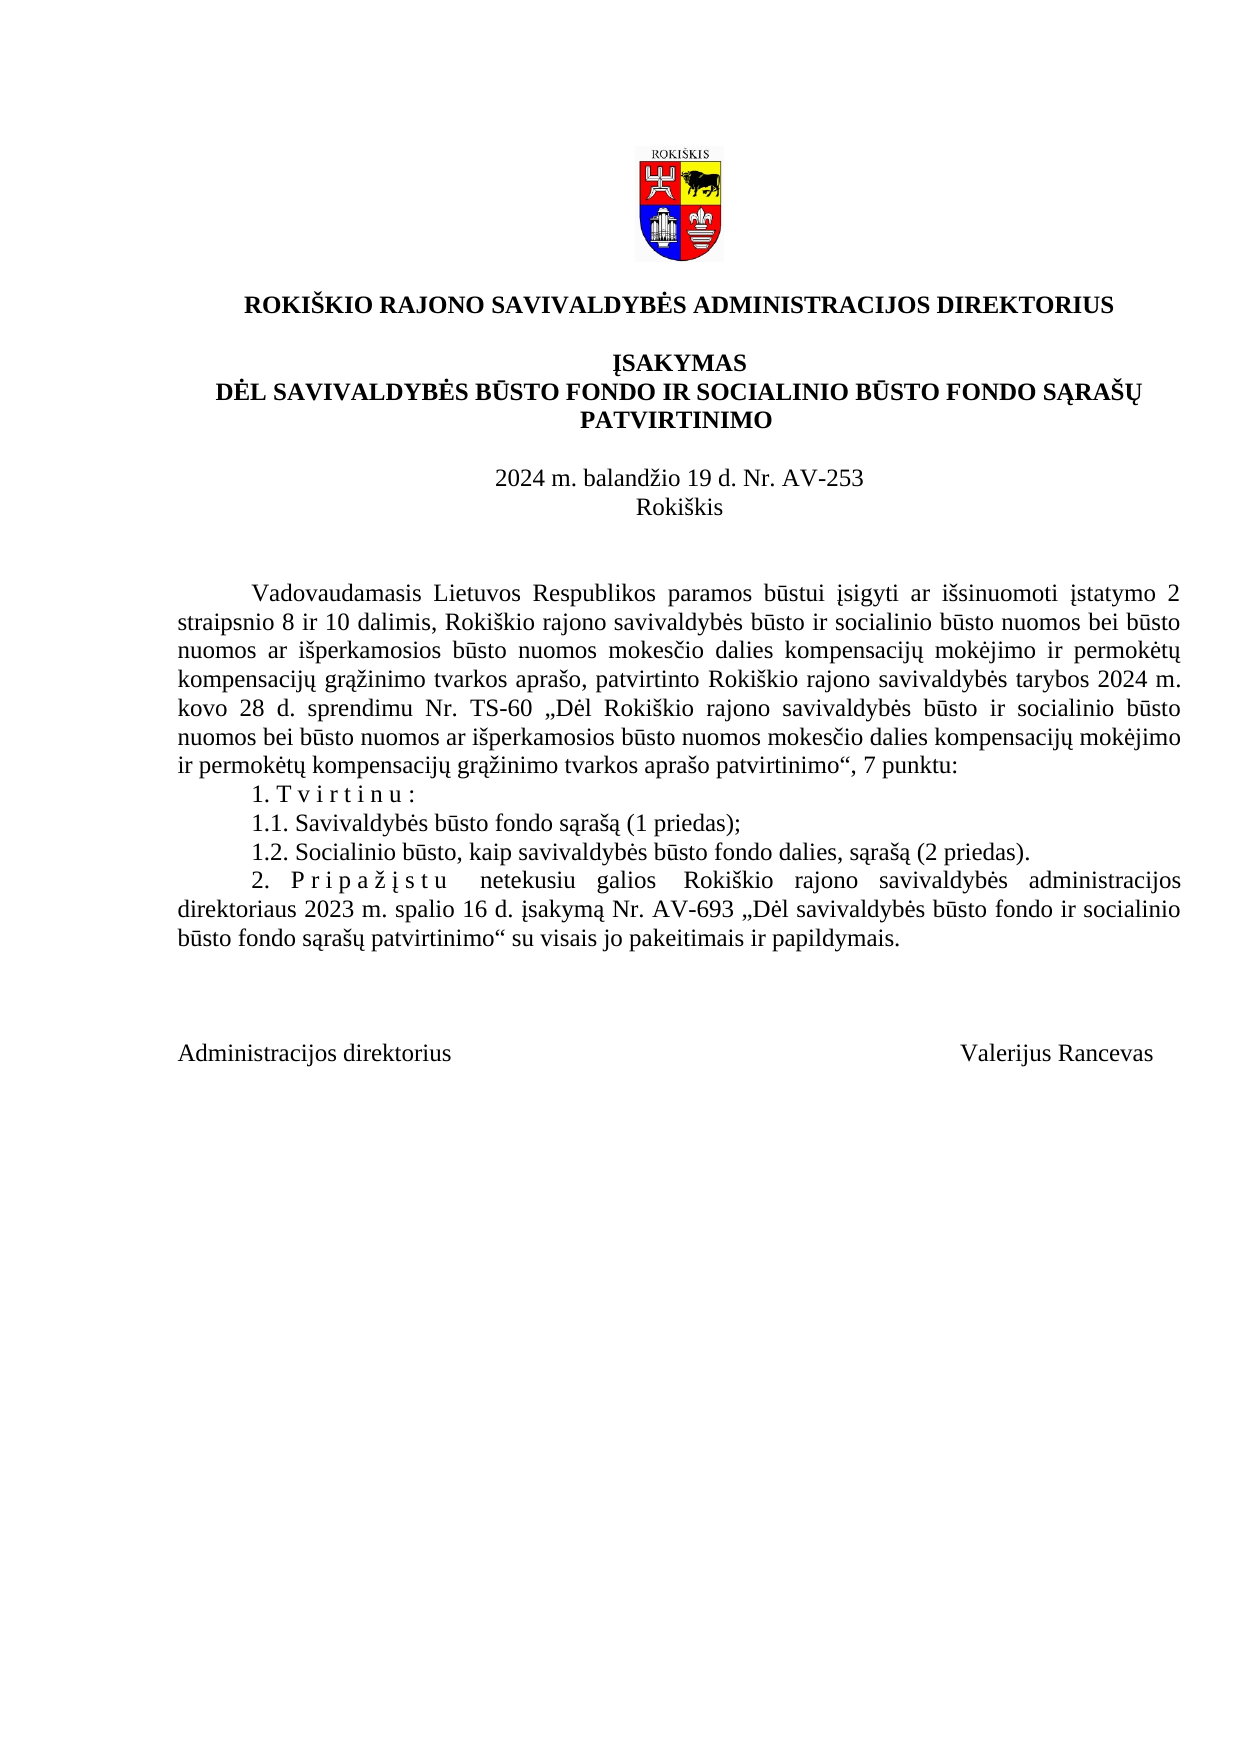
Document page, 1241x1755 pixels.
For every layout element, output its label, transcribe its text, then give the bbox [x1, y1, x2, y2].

text Rokiškis [177, 492, 1182, 521]
text Administracijos direktorius Valerijus Rancevas [177, 1038, 1182, 1067]
text ROKIŠKIO RAJONO SAVIVALDYBĖS ADMINISTRACIJOS DIREKTORIUS [177, 291, 1182, 319]
text DĖL SAVIVALDYBĖS BŪSTO FONDO IR SOCIALINIO BŪSTO FONDO SĄRAŠŲ PATVIRTINIMO [177, 377, 1182, 434]
text Vadovaudamasis Lietuvos Respublikos paramos būstui įsigyti ar išsinuomoti įstatymo 2 straipsnio 8 ir 10 dalimis, Rokiškio rajono savivaldybės būsto ir socialinio būsto nuomos bei būsto nuomos ar išperkamosios būsto nuomos mokesčio dalies kompensacijų mokėjimo ir permokėtų kompensacijų grąžinimo tvarkos aprašo, patvirtinto Rokiškio rajono savivaldybės tarybos 2024 m. kovo 28 d. sprendimu Nr. TS-60 „Dėl Rokiškio rajono savivaldybės būsto ir socialinio būsto nuomos bei būsto nuomos ar išperkamosios būsto nuomos mokesčio dalies kompensacijų mokėjimo ir permokėtų kompensacijų grąžinimo tvarkos aprašo patvirtinimo“, 7 punktu: [177, 578, 1182, 779]
text 1.1. Savivaldybės būsto fondo sąrašą (1 priedas); [177, 808, 1182, 837]
text 1. Tvirtinu: [177, 779, 1182, 808]
text ĮSAKYMAS [177, 348, 1182, 377]
text 2024 m. balandžio 19 d. Nr. AV-253 [177, 463, 1182, 492]
text 1.2. Socialinio būsto, kaip savivaldybės būsto fondo dalies, sąrašą (2 priedas). [177, 837, 1182, 866]
text 2. Pripažįstu netekusiu galios Rokiškio rajono savivaldybės administracijos direktoriaus 2023 m. spalio 16 d. įsakymą Nr. AV-693 „Dėl savivaldybės būsto fondo ir socialinio būsto fondo sąrašų patvirtinimo“ su visais jo pakeitimais ir papildymais. [177, 866, 1182, 952]
